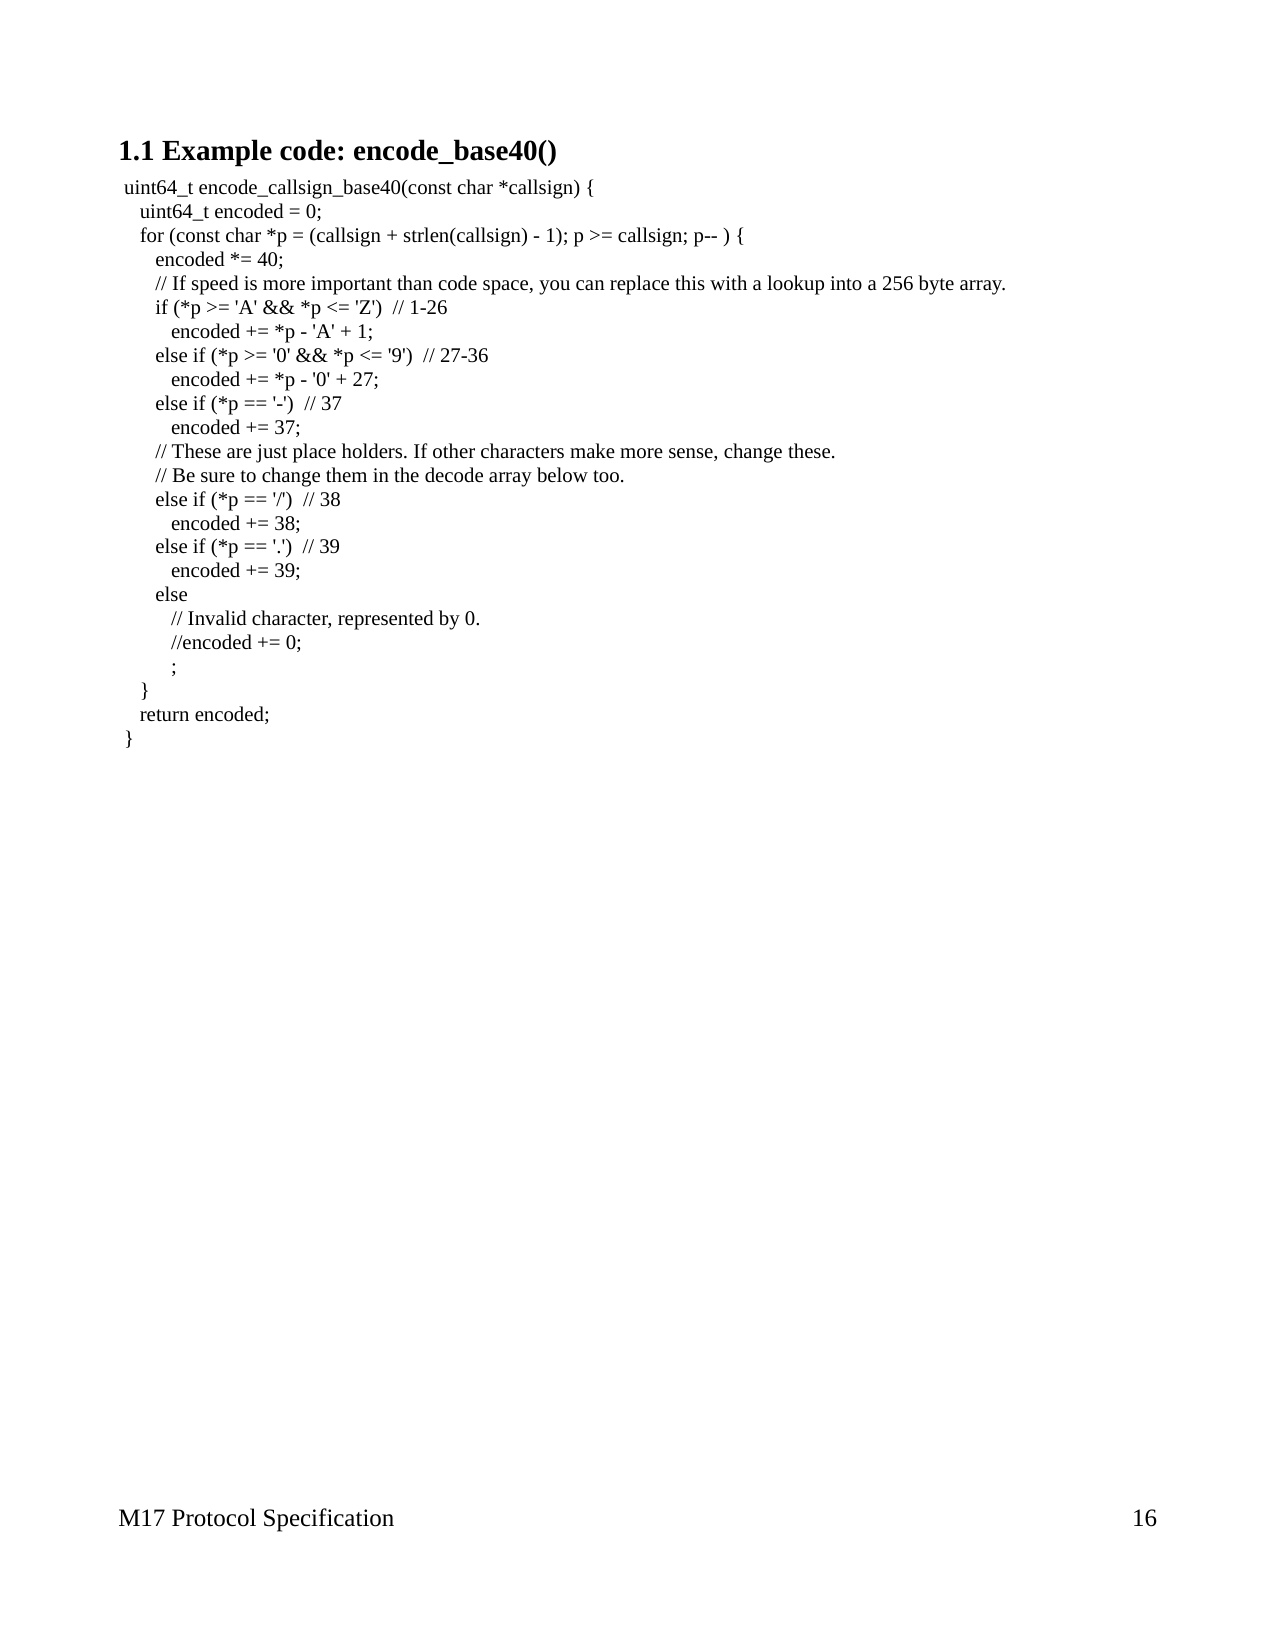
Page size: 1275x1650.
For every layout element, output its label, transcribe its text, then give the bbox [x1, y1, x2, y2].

subtitle 1.1 Example code: encode_base40() [118, 133, 1157, 166]
